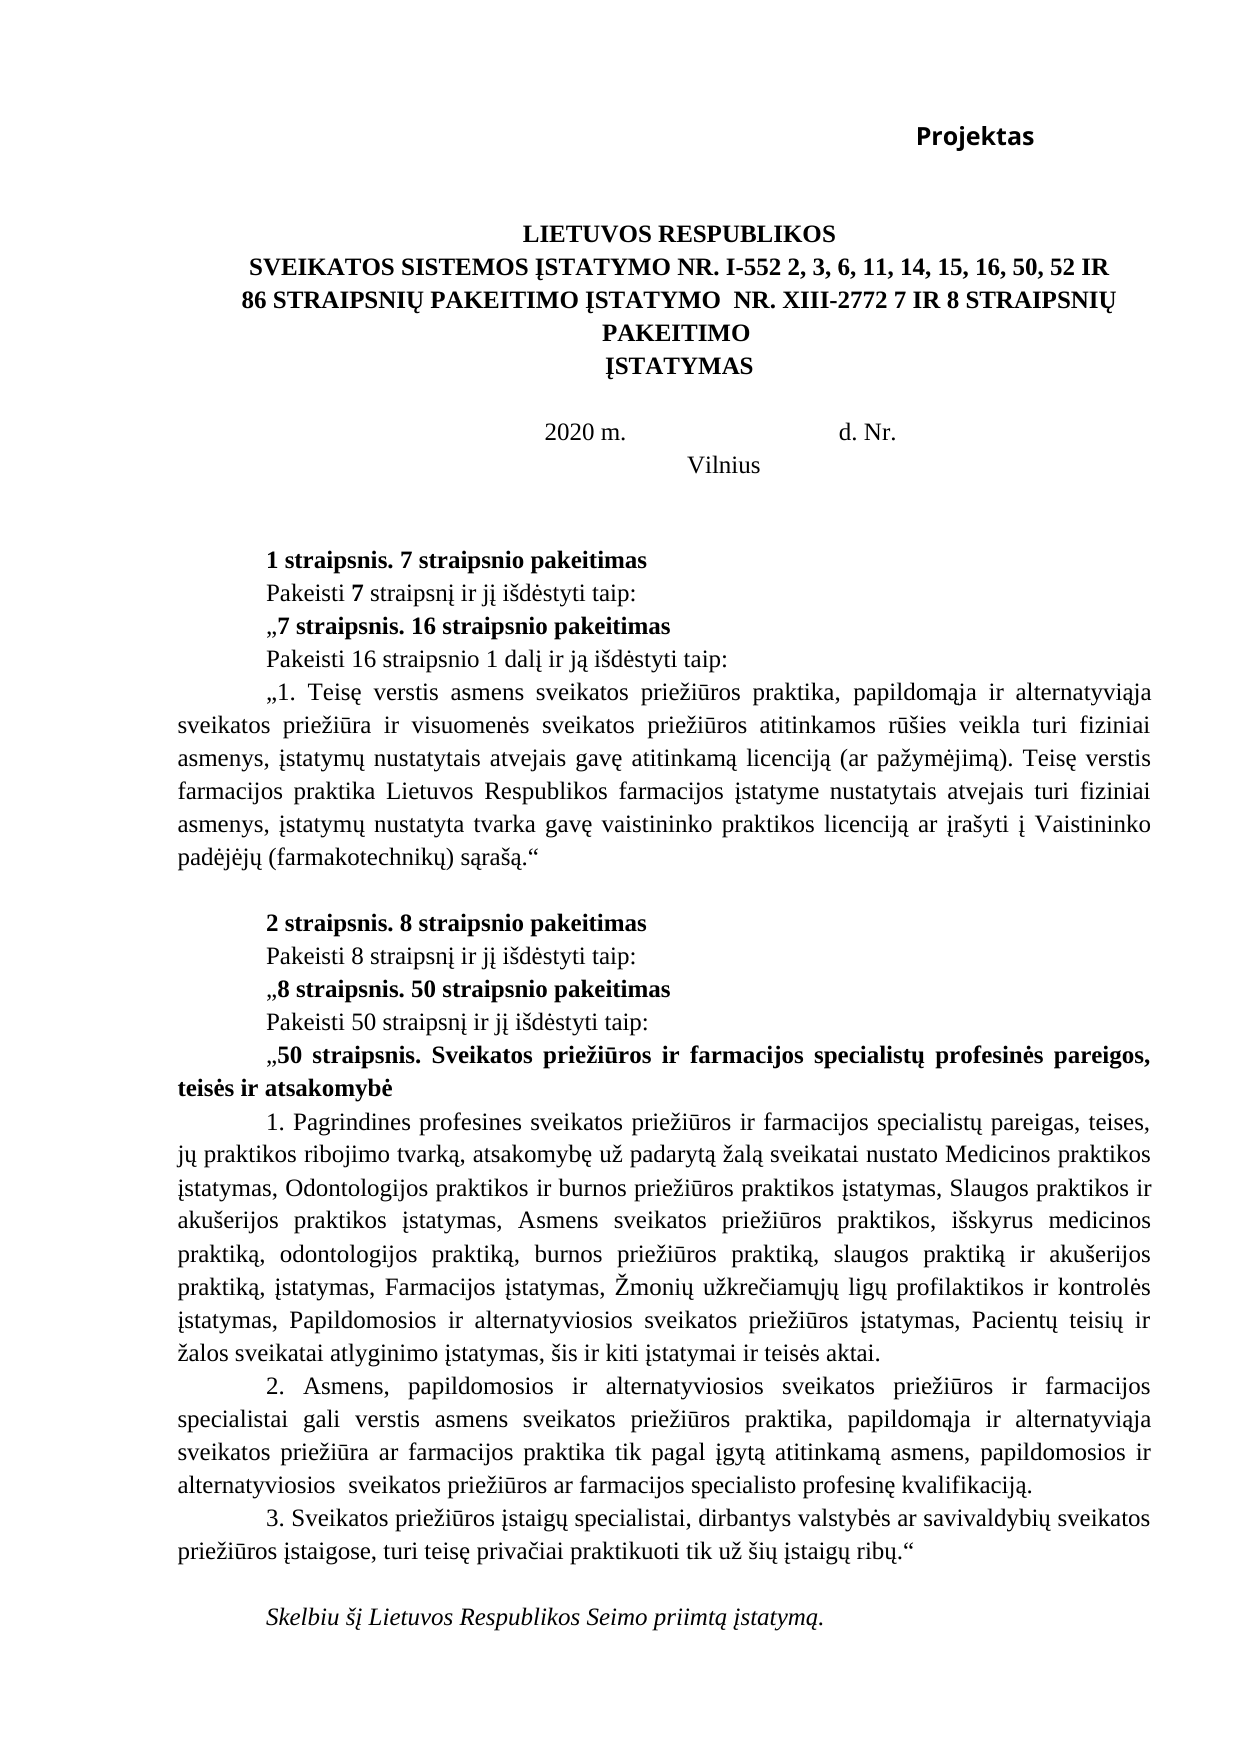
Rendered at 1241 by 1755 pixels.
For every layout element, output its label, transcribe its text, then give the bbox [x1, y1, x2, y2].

text „8 straipsnis. 50 straipsnio pakeitimas [177, 974, 1152, 1003]
text 1. Pagrindines profesines sveikatos priežiūros ir farmacijos specialistų pareigas, teises, jų praktikos ribojimo tvarką, atsakomybę už padarytą žalą sveikatai nustato Medicinos praktikos įstatymas, Odontologijos praktikos ir burnos priežiūros praktikos įstatymas, Slaugos praktikos ir akušerijos praktikos įstatymas, Asmens sveikatos priežiūros praktikos, išskyrus medicinos praktiką, odontologijos praktiką, burnos priežiūros praktiką, slaugos praktiką ir akušerijos praktiką, įstatymas, Farmacijos įstatymas, Žmonių užkrečiamųjų ligų profilaktikos ir kontrolės įstatymas, Papildomosios ir alternatyviosios sveikatos priežiūros įstatymas, Pacientų teisių ir žalos sveikatai atlyginimo įstatymas, šis ir kiti įstatymai ir teisės aktai. [177, 1107, 1152, 1366]
text įstatymas [177, 351, 1181, 380]
text Pakeisti 16 straipsnio 1 dalį ir ją išdėstyti taip: [177, 644, 1152, 673]
text 2020 m. d. Nr. [177, 417, 1181, 446]
text „1. Teisę verstis asmens sveikatos priežiūros praktika, papildomąja ir alternatyviąja sveikatos priežiūra ir visuomenės sveikatos priežiūros atitinkamos rūšies veikla turi fiziniai asmenys, įstatymų nustatytais atvejais gavę atitinkamą licenciją (ar pažymėjimą). Teisę verstis farmacijos praktika Lietuvos Respublikos farmacijos įstatyme nustatytais atvejais turi fiziniai asmenys, įstatymų nustatyta tvarka gavę vaistininko praktikos licenciją ar įrašyti į Vaistininko padėjėjų (farmakotechnikų) sąrašą.“ [177, 677, 1152, 871]
text SVEIKATOS SISTEMOS ĮSTATYMO NR. I-552 2, 3, 6, 11, 14, 15, 16, 50, 52 IR 86 straipsnių PAKEITIMO ĮSTATYMo Nr. XIII-2772 7 ir 8 straipsnių pakeitimo [177, 252, 1181, 347]
text Projektas [177, 118, 1181, 152]
text Pakeisti 50 straipsnį ir jį išdėstyti taip: [177, 1007, 1152, 1036]
text 3. Sveikatos priežiūros įstaigų specialistai, dirbantys valstybės ar savivaldybių sveikatos priežiūros įstaigose, turi teisę privačiai praktikuoti tik už šių įstaigų ribų.“ [177, 1503, 1152, 1564]
text Pakeisti 7 straipsnį ir jį išdėstyti taip: [177, 578, 1152, 607]
text Skelbiu šį Lietuvos Respublikos Seimo priimtą įstatymą. [177, 1602, 1152, 1631]
text „50 straipsnis. Sveikatos priežiūros ir farmacijos specialistų profesinės pareigos, teisės ir atsakomybė [177, 1041, 1152, 1102]
text Pakeisti 8 straipsnį ir jį išdėstyti taip: [177, 941, 1152, 970]
text Vilnius [177, 450, 1181, 479]
text 2 straipsnis. 8 straipsnio pakeitimas [177, 908, 1152, 937]
text LIETUVOS RESPUBLIKOS [177, 219, 1181, 248]
text 2. Asmens, papildomosios ir alternatyviosios sveikatos priežiūros ir farmacijos specialistai gali verstis asmens sveikatos priežiūros praktika, papildomąja ir alternatyviąja sveikatos priežiūra ar farmacijos praktika tik pagal įgytą atitinkamą asmens, papildomosios ir alternatyviosios sveikatos priežiūros ar farmacijos specialisto profesinę kvalifikaciją. [177, 1371, 1152, 1498]
text „7 straipsnis. 16 straipsnio pakeitimas [177, 611, 1152, 640]
text 1 straipsnis. 7 straipsnio pakeitimas [177, 545, 1152, 574]
